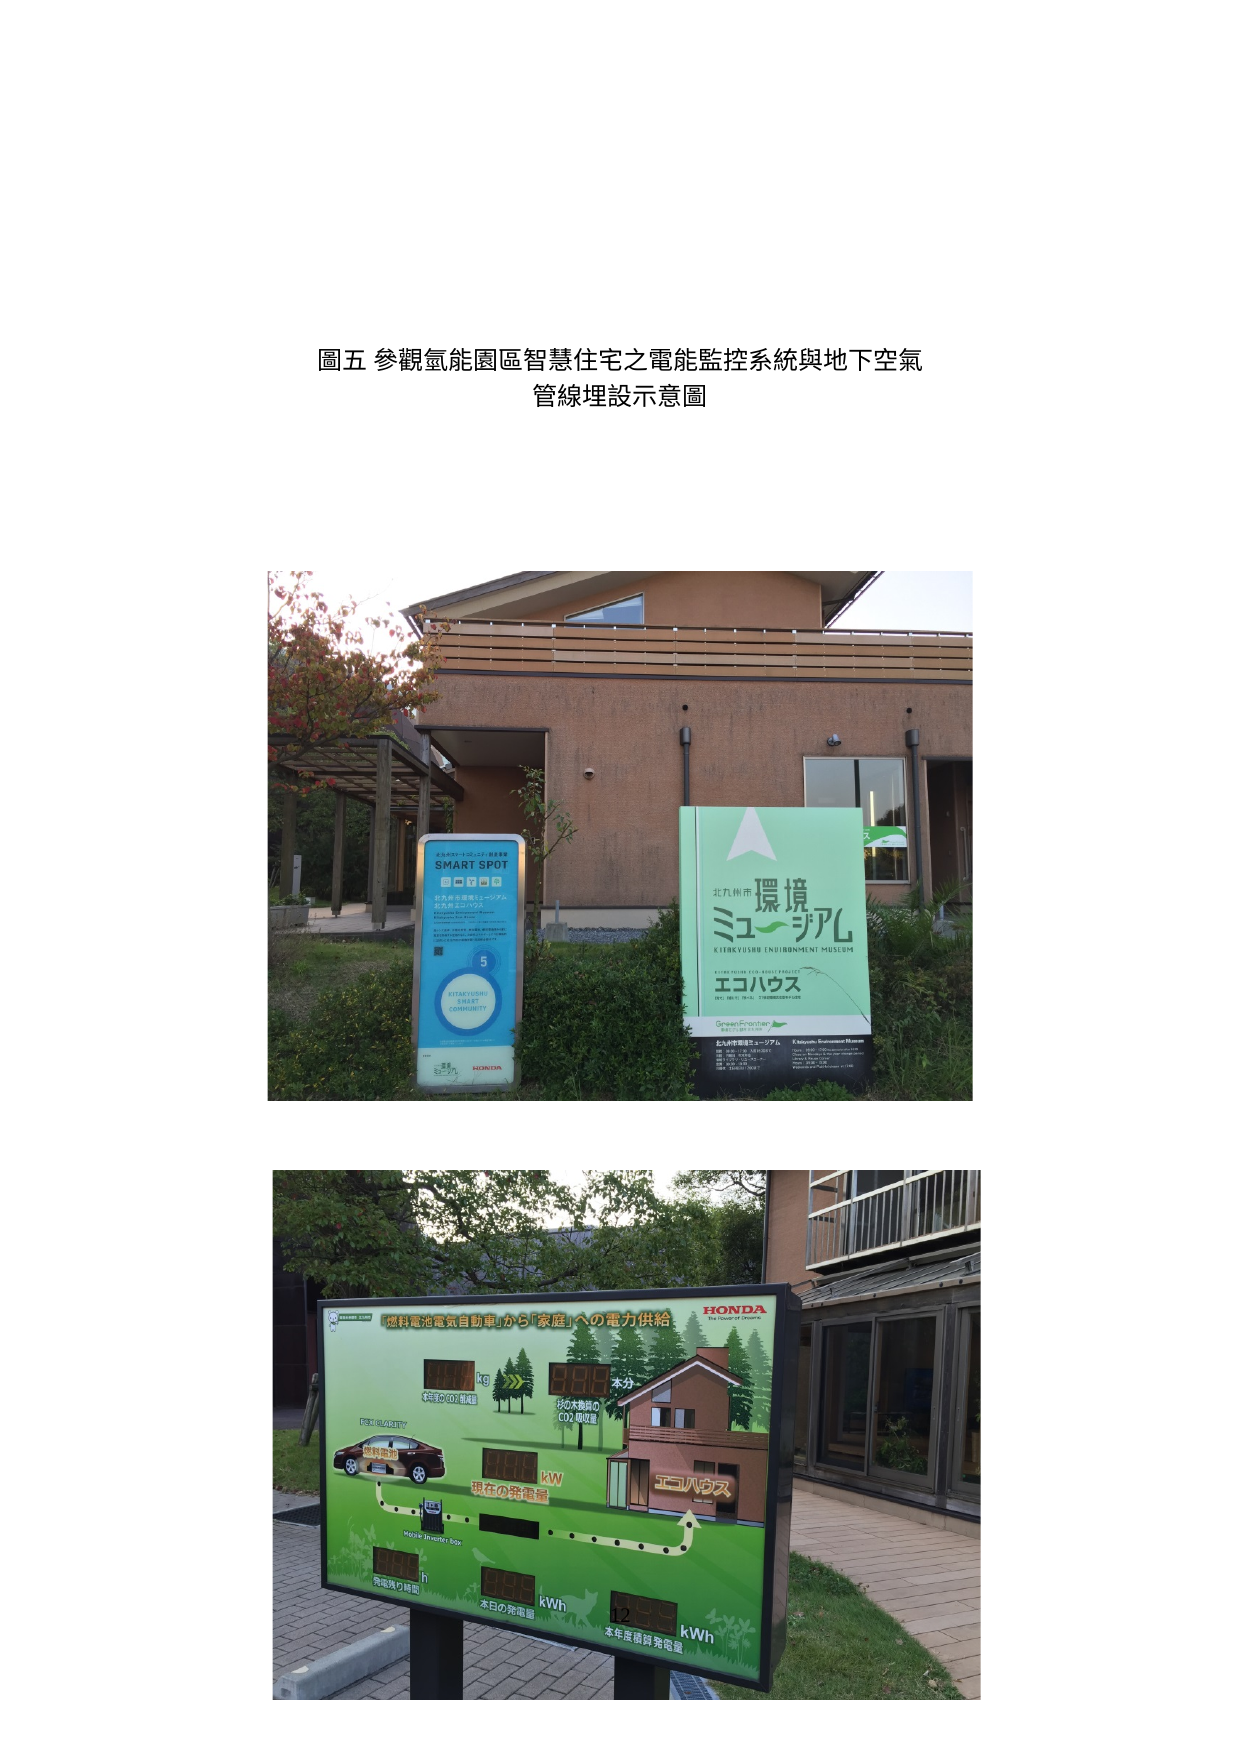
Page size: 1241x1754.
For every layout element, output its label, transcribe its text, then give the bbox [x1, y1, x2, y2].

picture [267, 571, 973, 1101]
picture [272, 1170, 981, 1702]
text 管線埋設示意圖 [187, 376, 1053, 413]
text 圖五 參觀氫能園區智慧住宅之電能監控系統與地下空氣 [187, 340, 1053, 376]
